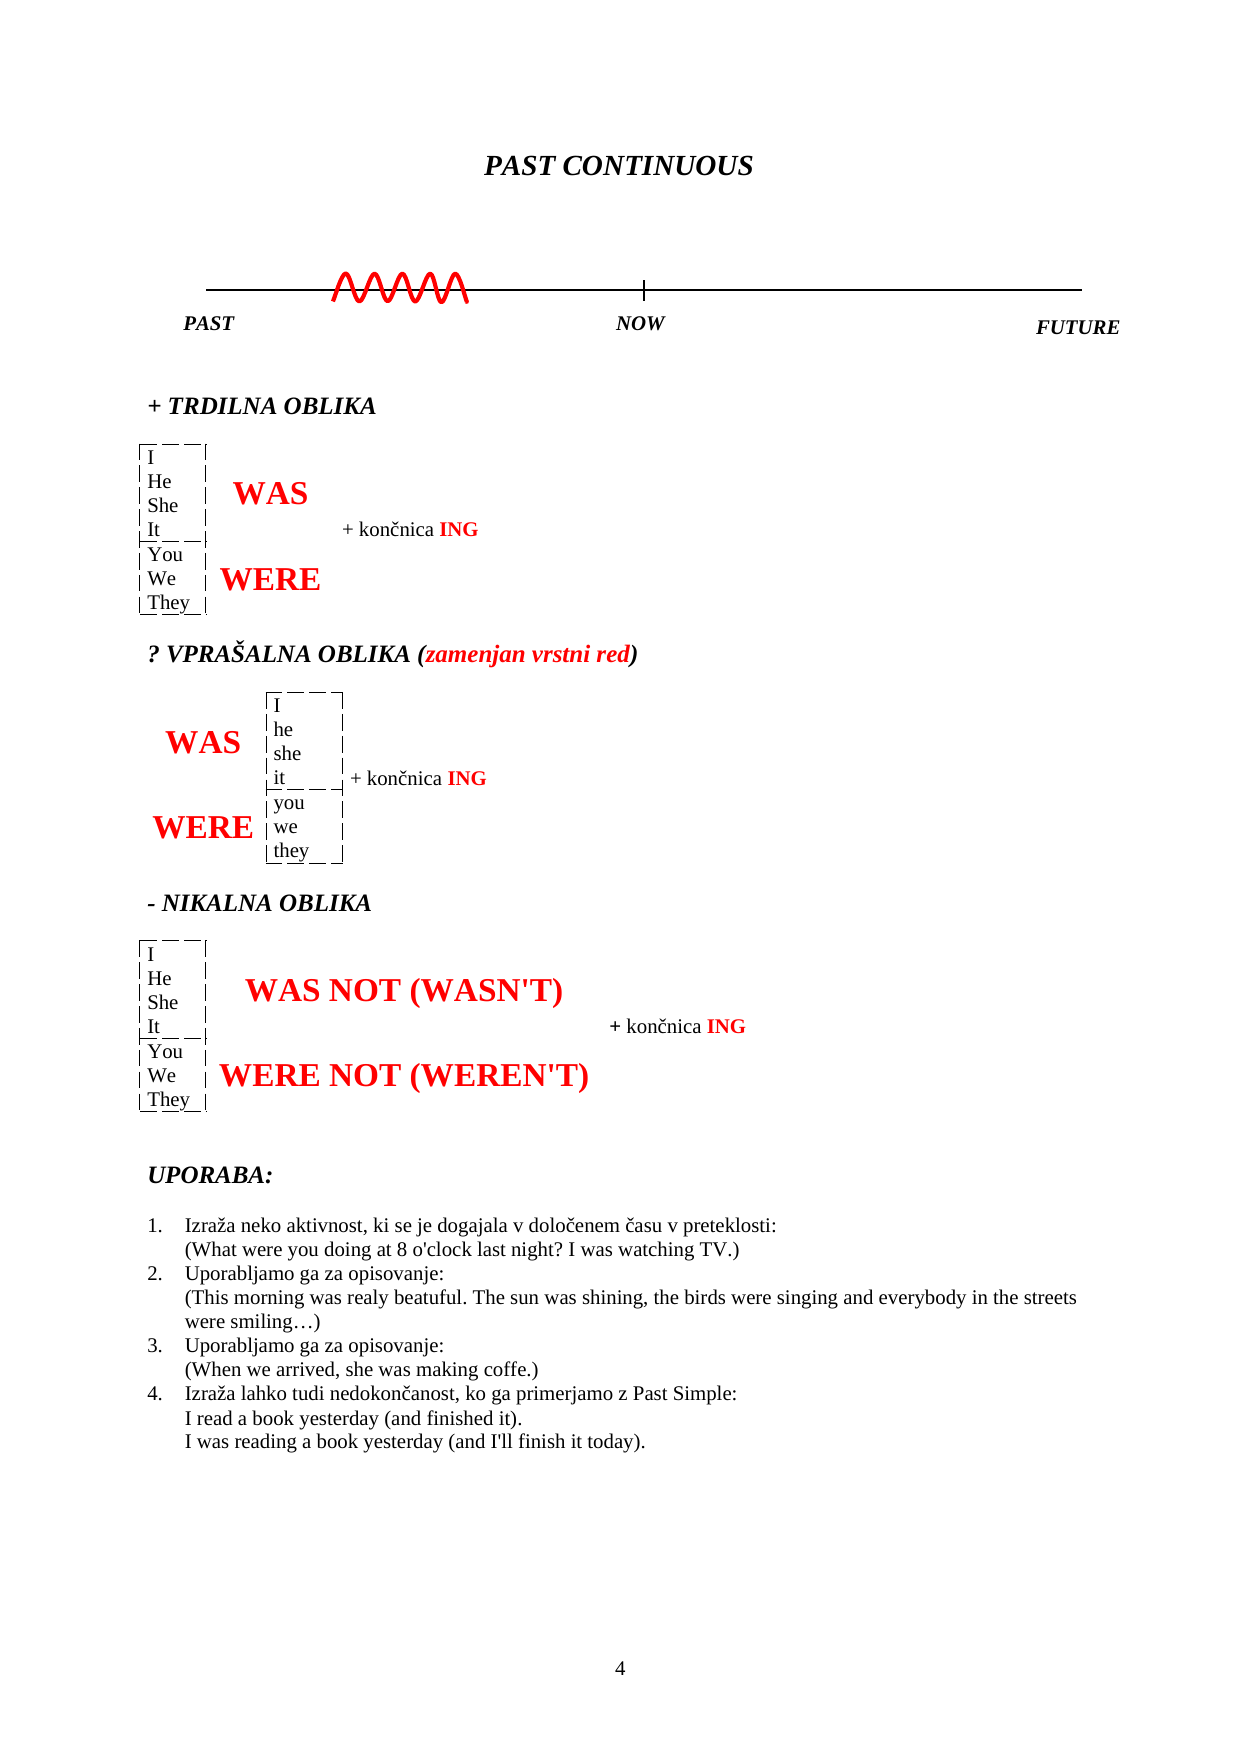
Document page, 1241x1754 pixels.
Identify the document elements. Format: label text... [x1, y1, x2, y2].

table_cell [559, 863, 1093, 888]
table_cell [1087, 1189, 1100, 1213]
table_cell [1093, 614, 1100, 639]
table_cell [514, 916, 892, 940]
table_cell [798, 940, 915, 1111]
table_cell [915, 940, 1100, 1038]
table_cell Izraža neko aktivnost, ki se je dogajala v določenem času v preteklosti: (What were you doing at 8 o'clock last night? I was watching TV.) Uporabljamo ga za opisovanje: (This morning was realy beatuful. The sun was shining, the birds were singing and everybody in the streets were smiling…) Uporabljamo ga za opisovanje: (When we arrived, she was making coffe.) Izraža lahko tudi nedokončanost, ko ga primerjamo z Past Simple: I read a book yesterday (and finished it). I was reading a book yesterday (and I'll finish it today). [140, 1213, 1100, 1453]
table_cell [140, 420, 206, 443]
table_cell WAS NOT (WASN'T) [206, 940, 602, 1038]
table_cell [744, 420, 1100, 443]
table_cell I He She It [140, 940, 206, 1038]
table_cell [559, 614, 1093, 639]
table_cell [559, 1111, 1093, 1136]
table_cell [559, 888, 1093, 916]
table_cell WAS [140, 692, 266, 789]
table_cell you we they [266, 789, 342, 862]
table_cell [780, 668, 1100, 692]
table_cell I he she it [266, 692, 342, 789]
table_cell ? VPRAŠALNA OBLIKA (zamenjan vrstni red) [140, 639, 720, 668]
table_header [1093, 391, 1100, 419]
table_cell [140, 1136, 558, 1160]
table_cell WERE [140, 789, 266, 862]
table_cell [1093, 639, 1100, 668]
table_cell WERE [206, 541, 334, 614]
table_cell + končnica ING [602, 940, 798, 1111]
table_header + TRDILNA OBLIKA [140, 391, 558, 419]
table_cell [140, 668, 242, 692]
table_cell [720, 639, 1093, 668]
table_cell [559, 1160, 1093, 1189]
table_cell [530, 692, 809, 862]
table_cell [140, 1189, 637, 1213]
table_cell WAS [206, 444, 334, 541]
table_cell [316, 668, 780, 692]
table_cell WERE NOT (WEREN'T) [206, 1038, 602, 1111]
table_cell [1093, 888, 1100, 916]
table_cell [206, 420, 744, 443]
table_cell You We They [140, 541, 206, 614]
table_cell You We They [140, 1038, 206, 1111]
table_cell [637, 1189, 1087, 1213]
subtitle PAST CONTINUOUS [148, 148, 1093, 181]
table_cell [803, 541, 1100, 614]
table_cell UPORABA: [140, 1160, 558, 1189]
table_cell [1093, 1136, 1100, 1160]
table_cell [1093, 863, 1100, 888]
table_cell [140, 916, 356, 940]
table_cell [1093, 1111, 1100, 1136]
table_cell [140, 614, 558, 639]
table_cell [809, 692, 1100, 789]
table_cell [893, 916, 1100, 940]
table_cell [242, 668, 316, 692]
table_cell [915, 1038, 1100, 1111]
table_cell [809, 789, 1100, 862]
table_cell I He She It [140, 444, 206, 541]
table_cell [140, 1111, 558, 1136]
table_header [559, 391, 1093, 419]
table_cell + končnica ING [343, 692, 530, 862]
table_cell + končnica ING [335, 444, 541, 614]
table_cell [140, 863, 558, 888]
table_cell [803, 444, 1100, 541]
table_cell [356, 916, 514, 940]
table_cell [1093, 1160, 1100, 1189]
table_cell - NIKALNA OBLIKA [140, 888, 558, 916]
table_cell [541, 444, 803, 614]
table_cell [559, 1136, 1093, 1160]
